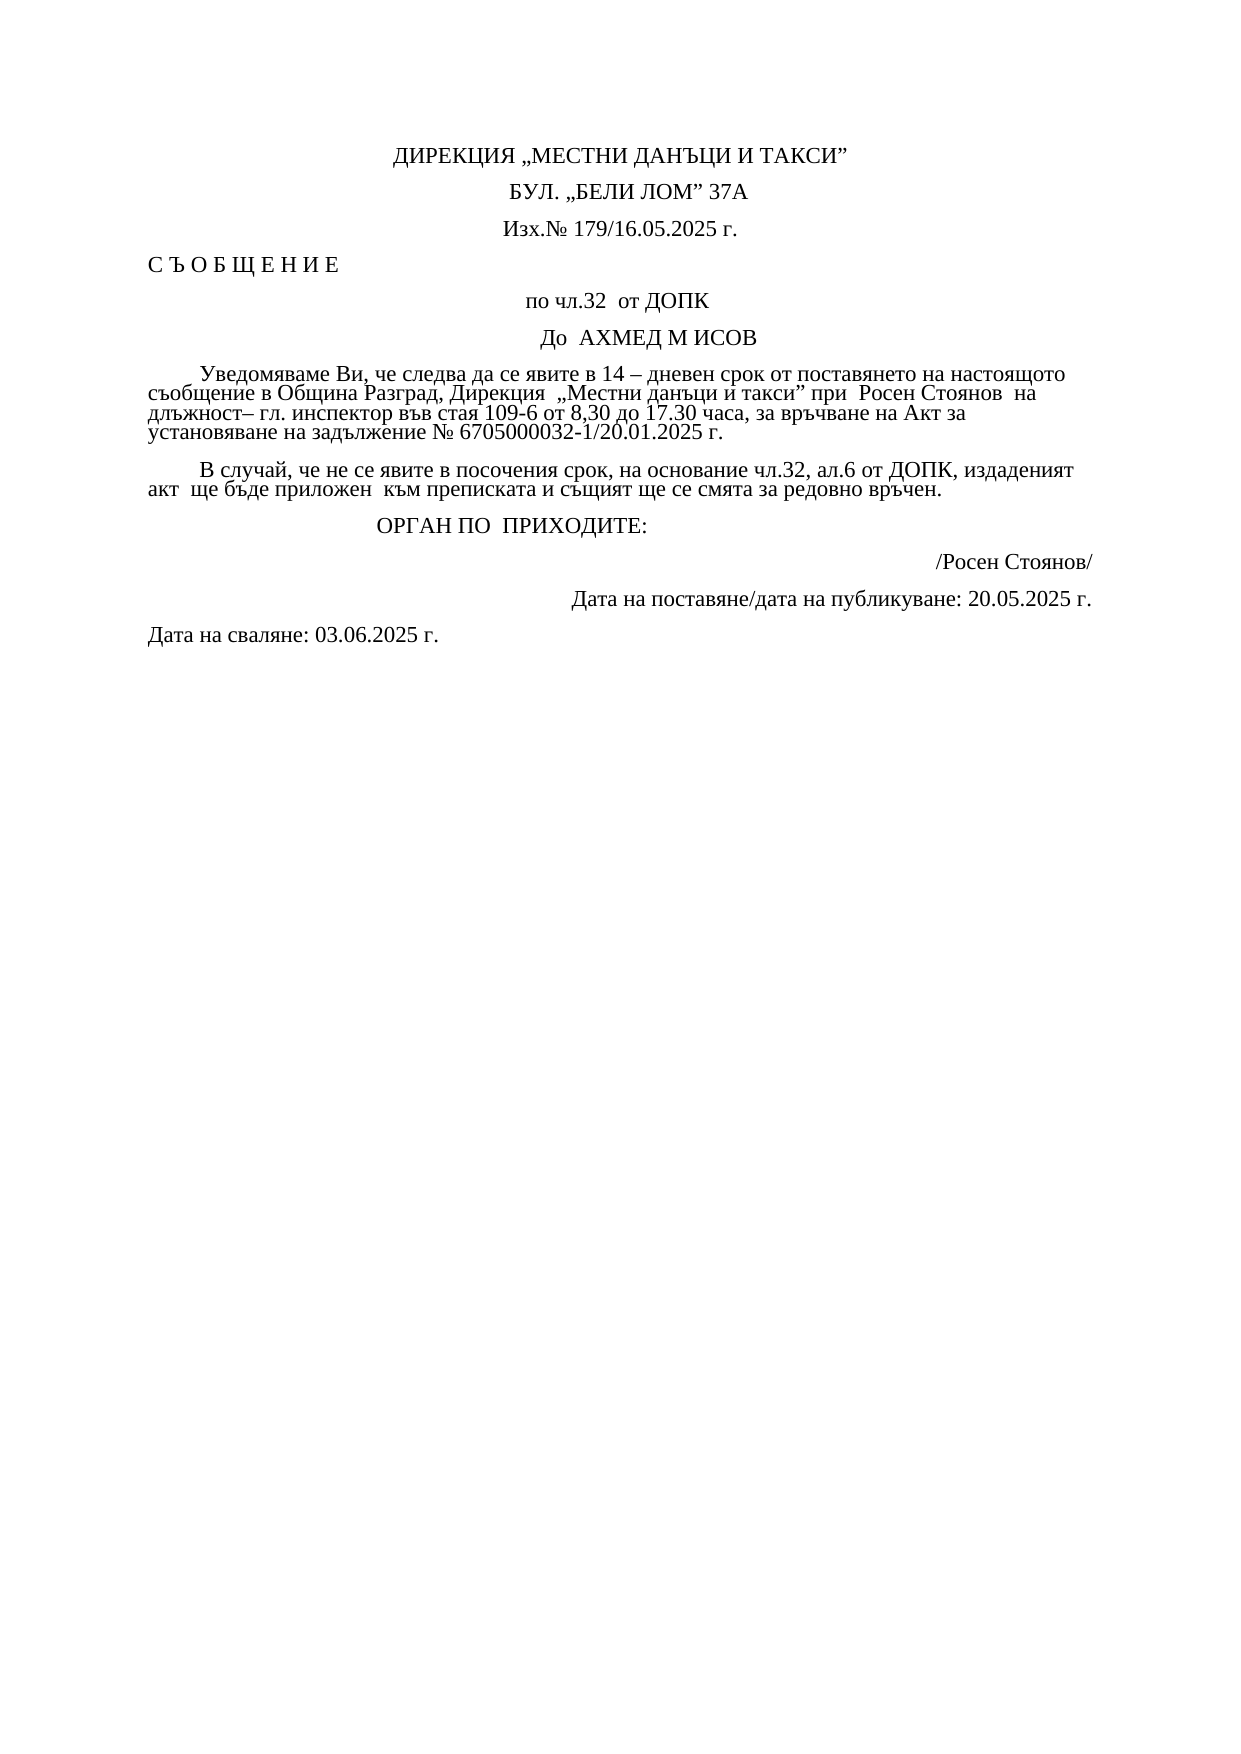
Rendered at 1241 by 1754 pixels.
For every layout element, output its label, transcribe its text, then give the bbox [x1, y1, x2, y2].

text ДИРЕКЦИЯ „МЕСТНИ ДАНЪЦИ И ТАКСИ” [406, 148, 482, 167]
text ОРГАН ПО ПРИХОДИТЕ: [594, 518, 1093, 537]
text До АХМЕД М ИСОВ [148, 329, 1093, 349]
text /Росен Стоянов/ [148, 554, 1093, 574]
text Е Н И Е [252, 257, 1093, 276]
text ДИРЕКЦИЯ „МЕСТНИ ДАНЪЦИ И ТАКСИ” [148, 148, 404, 167]
text по чл.32 от ДОПК [148, 293, 656, 313]
text Уведомяваме Ви, че следва да се явите в 14 – дневен срок от поставянето на настоящото съобщение в Община Разград, Дирекция „Местни данъци и такси” при Росен Стоянов на длъжност– гл. инспектор във стая 109-6 от 8,30 до 17.30 часа, за връчване на Акт за установяване на задължение № 6705000032-1/20.01.2025 г. [148, 366, 1093, 445]
text С Ъ О Б Щ [148, 257, 252, 276]
text БУЛ. „БЕЛИ ЛОМ” 37А [148, 184, 1093, 204]
text по чл.32 от ДОПК [658, 293, 1093, 313]
text Дата на сваляне: 03.06.2025 г. [160, 627, 1093, 646]
text ДИРЕКЦИЯ „МЕСТНИ ДАНЪЦИ И ТАКСИ” [712, 148, 1093, 167]
text В случай, че не се явите в посочения срок, на основание чл.32, ал.6 от ДОПК, издаденият акт ще бъде приложен към преписката и същият ще се смята за редовно връчен. [148, 461, 1093, 501]
text Изх.№ 179/16.05.2025 г. [148, 220, 1093, 240]
text ДИРЕКЦИЯ „МЕСТНИ ДАНЪЦИ И ТАКСИ” [646, 148, 713, 167]
text Дата на поставяне/дата на публикуване: 20.05.2025 г. [148, 590, 1093, 610]
text ОРГАН ПО ПРИХОДИТЕ: [148, 518, 592, 537]
text ДИРЕКЦИЯ „МЕСТНИ ДАНЪЦИ И ТАКСИ” [481, 148, 644, 167]
